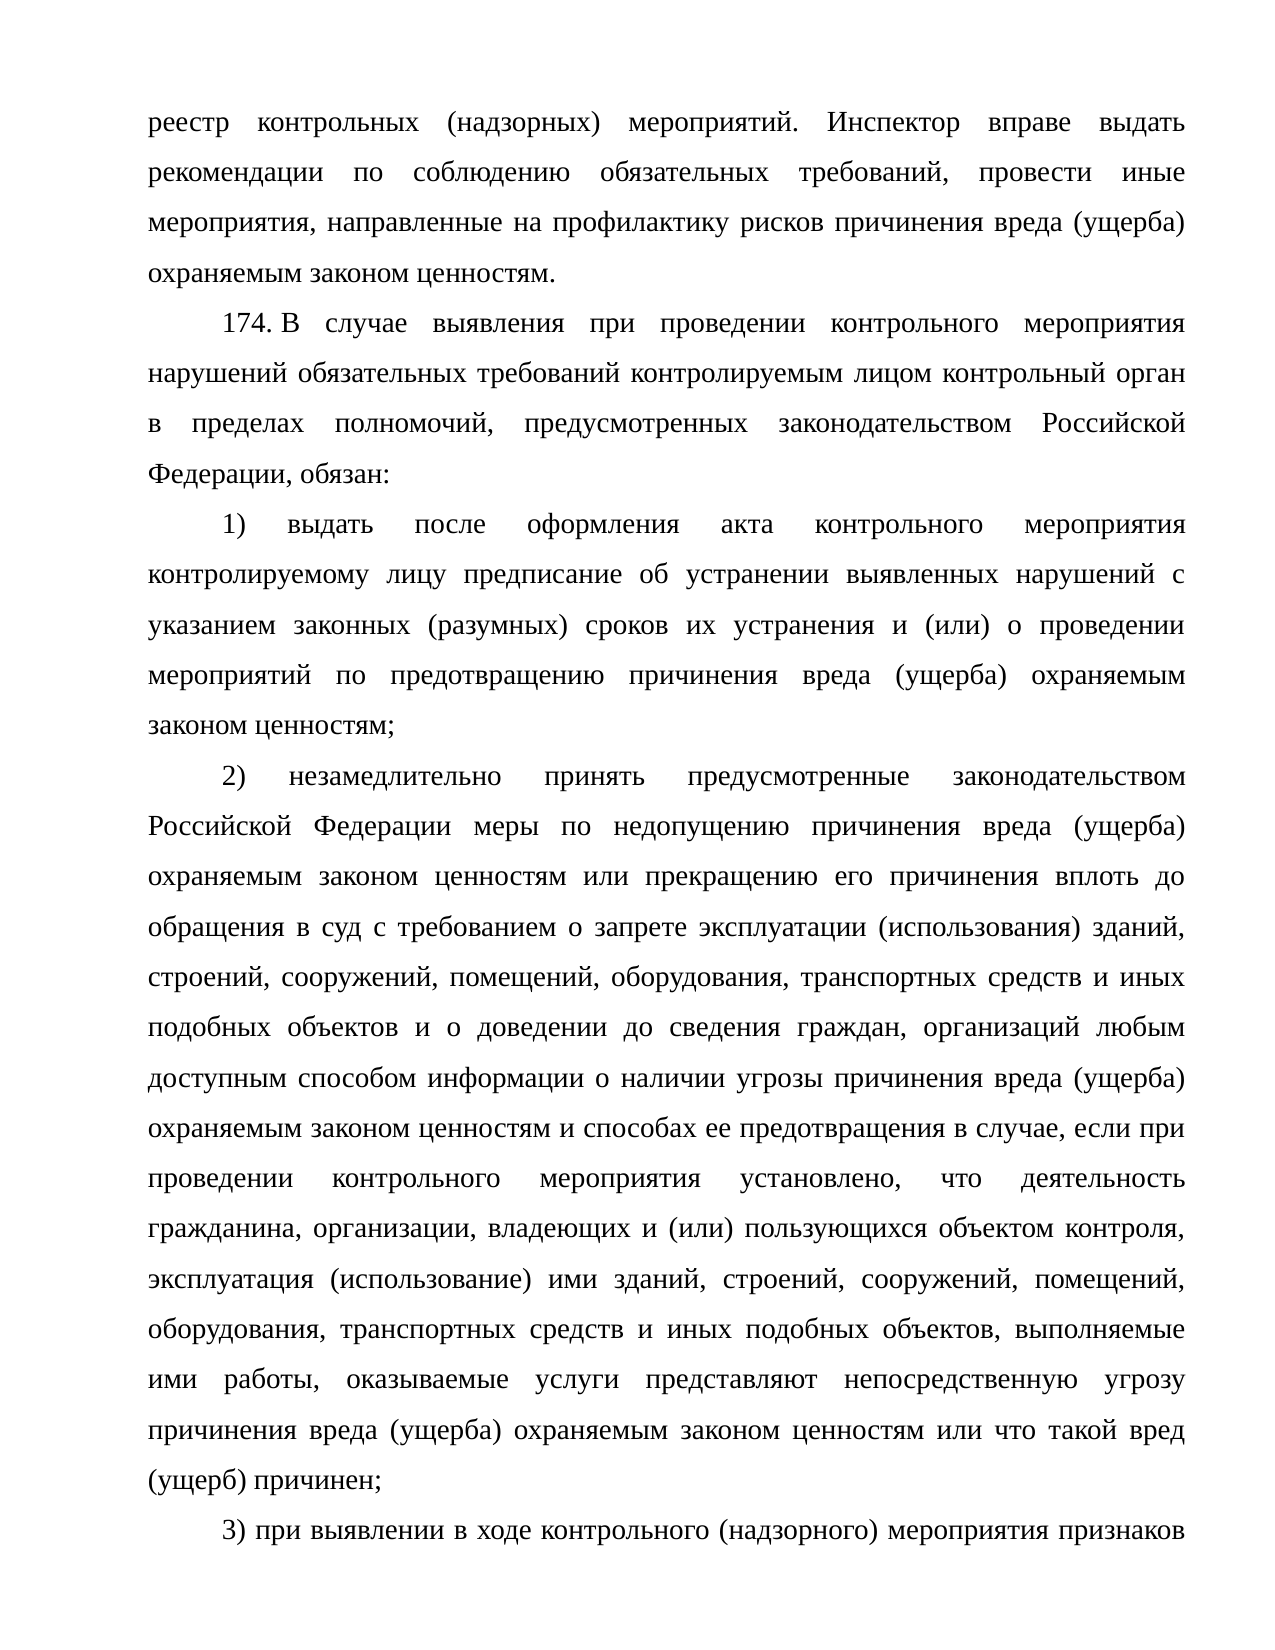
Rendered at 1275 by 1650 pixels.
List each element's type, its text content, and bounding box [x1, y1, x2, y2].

list реестр контрольных (надзорных) мероприятий. Инспектор вправе выдать рекомендации по соблюдению обязательных требований, провести иные мероприятия, направленные на профилактику рисков причинения вреда (ущерба) охраняемым законом ценностям. [148, 104, 1186, 288]
text 1) выдать после оформления акта контрольного мероприятия контролируемому лицу предписание об устранении выявленных нарушений с указанием законных (разумных) сроков их устранения и (или) о проведении мероприятий по предотвращению причинения вреда (ущерба) охраняемым законом ценностям; [148, 506, 1186, 741]
list В случае выявления при проведении контрольного мероприятия нарушений обязательных требований контролируемым лицом контрольный орган в пределах полномочий, предусмотренных законодательством Российской Федерации, обязан: [148, 305, 1186, 489]
text 3) при выявлении в ходе контрольного (надзорного) мероприятия признаков [148, 1512, 1186, 1546]
text 2) незамедлительно принять предусмотренные законодательством Российской Федерации меры по недопущению причинения вреда (ущерба) охраняемым законом ценностям или прекращению его причинения вплоть до обращения в суд с требованием о запрете эксплуатации (использования) зданий, строений, сооружений, помещений, оборудования, транспортных средств и иных подобных объектов и о доведении до сведения граждан, организаций любым доступным способом информации о наличии угрозы причинения вреда (ущерба) охраняемым законом ценностям и способах ее предотвращения в случае, если при проведении контрольного мероприятия установлено, что деятельность гражданина, организации, владеющих и (или) пользующихся объектом контроля, эксплуатация (использование) ими зданий, строений, сооружений, помещений, оборудования, транспортных средств и иных подобных объектов, выполняемые ими работы, оказываемые услуги представляют непосредственную угрозу причинения вреда (ущерба) охраняемым законом ценностям или что такой вред (ущерб) причинен; [148, 758, 1186, 1496]
